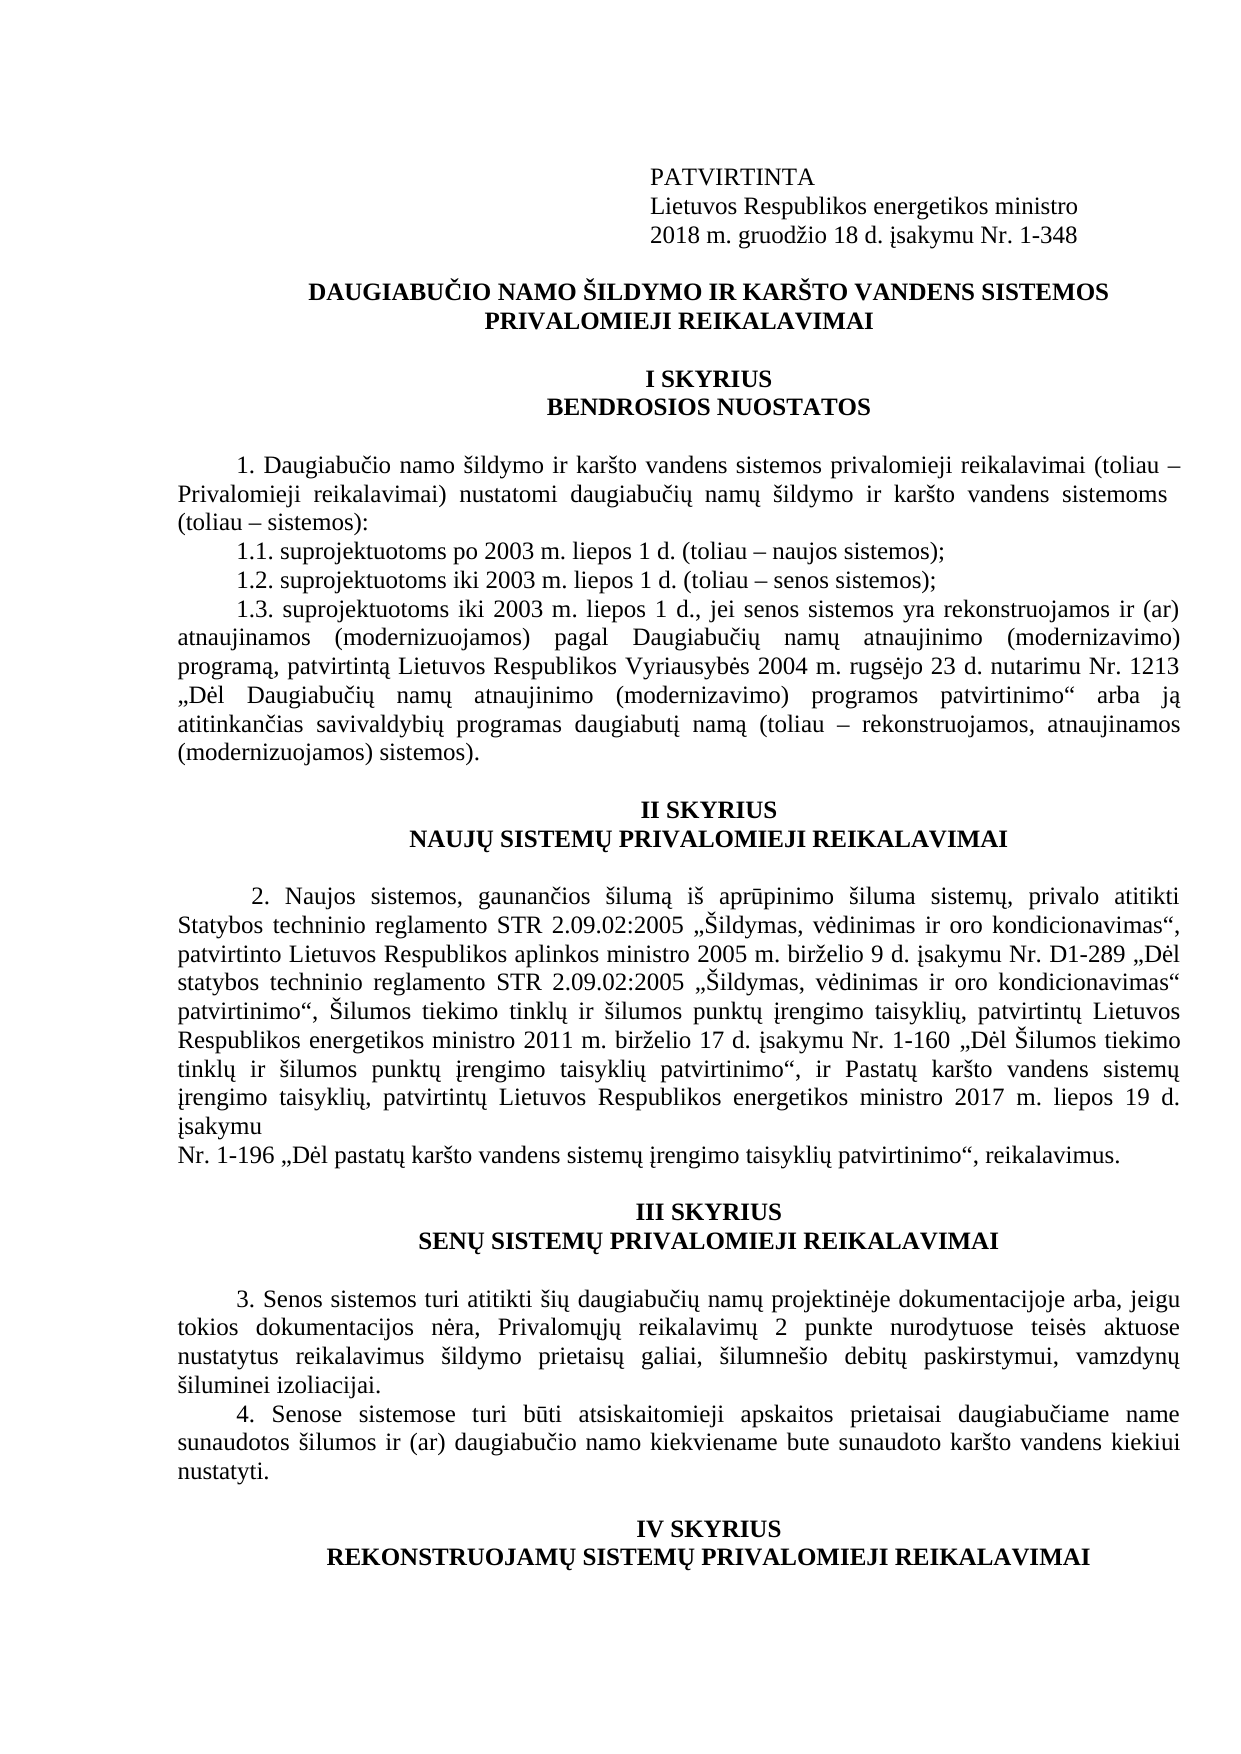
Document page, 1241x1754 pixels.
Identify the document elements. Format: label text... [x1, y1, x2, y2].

text PATVIRTINTA [650, 162, 1181, 191]
text 4. Senose sistemose turi būti atsiskaitomieji apskaitos prietaisai daugiabučiame name sunaudotos šilumos ir (ar) daugiabučio namo kiekviename bute sunaudoto karšto vandens kiekiui nustatyti. [177, 1399, 1181, 1485]
text DAUGIABUČIO NAMO ŠILDYMO IR KARŠTO VANDENS SISTEMOS PRIVALOMIEJI REIKALAVIMAI [177, 277, 1181, 335]
text SENŲ SISTEMŲ PRIVALOMIEJI REIKALAVIMAI [177, 1226, 1181, 1255]
text III SKYRIUS [177, 1197, 1181, 1226]
text 1.2. suprojektuotoms iki 2003 m. liepos 1 d. (toliau – senos sistemos); [177, 565, 1181, 594]
text I SKYRIUS [177, 364, 1181, 392]
text REKONSTRUOJAMŲ SISTEMŲ PRIVALOMIEJI REIKALAVIMAI [177, 1542, 1181, 1571]
text 2018 m. gruodžio 18 d. įsakymu Nr. 1-348 [650, 220, 1181, 249]
text 1.3. suprojektuotoms iki 2003 m. liepos 1 d., jei senos sistemos yra rekonstruojamos ir (ar) atnaujinamos (modernizuojamos) pagal Daugiabučių namų atnaujinimo (modernizavimo) programą, patvirtintą Lietuvos Respublikos Vyriausybės 2004 m. rugsėjo 23 d. nutarimu Nr. 1213 „Dėl Daugiabučių namų atnaujinimo (modernizavimo) programos patvirtinimo“ arba ją atitinkančias savivaldybių programas daugiabutį namą (toliau – rekonstruojamos, atnaujinamos (modernizuojamos) sistemos). [177, 594, 1181, 766]
text IV SKYRIUS [177, 1514, 1181, 1542]
text Lietuvos Respublikos energetikos ministro [650, 191, 1181, 220]
text BENDROSIOS NUOSTATOS [177, 392, 1181, 421]
text 1.1. suprojektuotoms po 2003 m. liepos 1 d. (toliau – naujos sistemos); [177, 536, 1181, 565]
text 2. Naujos sistemos, gaunančios šilumą iš aprūpinimo šiluma sistemų, privalo atitikti Statybos techninio reglamento STR 2.09.02:2005 „Šildymas, vėdinimas ir oro kondicionavimas“, patvirtinto Lietuvos Respublikos aplinkos ministro 2005 m. birželio 9 d. įsakymu Nr. D1-289 „Dėl statybos techninio reglamento STR 2.09.02:2005 „Šildymas, vėdinimas ir oro kondicionavimas“ patvirtinimo“, Šilumos tiekimo tinklų ir šilumos punktų įrengimo taisyklių, patvirtintų Lietuvos Respublikos energetikos ministro 2011 m. birželio 17 d. įsakymu Nr. 1-160 „Dėl Šilumos tiekimo tinklų ir šilumos punktų įrengimo taisyklių patvirtinimo“, ir Pastatų karšto vandens sistemų įrengimo taisyklių, patvirtintų Lietuvos Respublikos energetikos ministro 2017 m. liepos 19 d. įsakymu Nr. 1-196 „Dėl pastatų karšto vandens sistemų įrengimo taisyklių patvirtinimo“, reikalavimus. [177, 881, 1181, 1169]
text 3. Senos sistemos turi atitikti šių daugiabučių namų projektinėje dokumentacijoje arba, jeigu tokios dokumentacijos nėra, Privalomųjų reikalavimų 2 punkte nurodytuose teisės aktuose nustatytus reikalavimus šildymo prietaisų galiai, šilumnešio debitų paskirstymui, vamzdynų šiluminei izoliacijai. [177, 1284, 1181, 1399]
text NAUJŲ SISTEMŲ PRIVALOMIEJI REIKALAVIMAI [177, 824, 1181, 852]
text II SKYRIUS [177, 795, 1181, 824]
text 1. Daugiabučio namo šildymo ir karšto vandens sistemos privalomieji reikalavimai (toliau – Privalomieji reikalavimai) nustatomi daugiabučių namų šildymo ir karšto vandens sistemoms (toliau – sistemos): [177, 450, 1181, 536]
